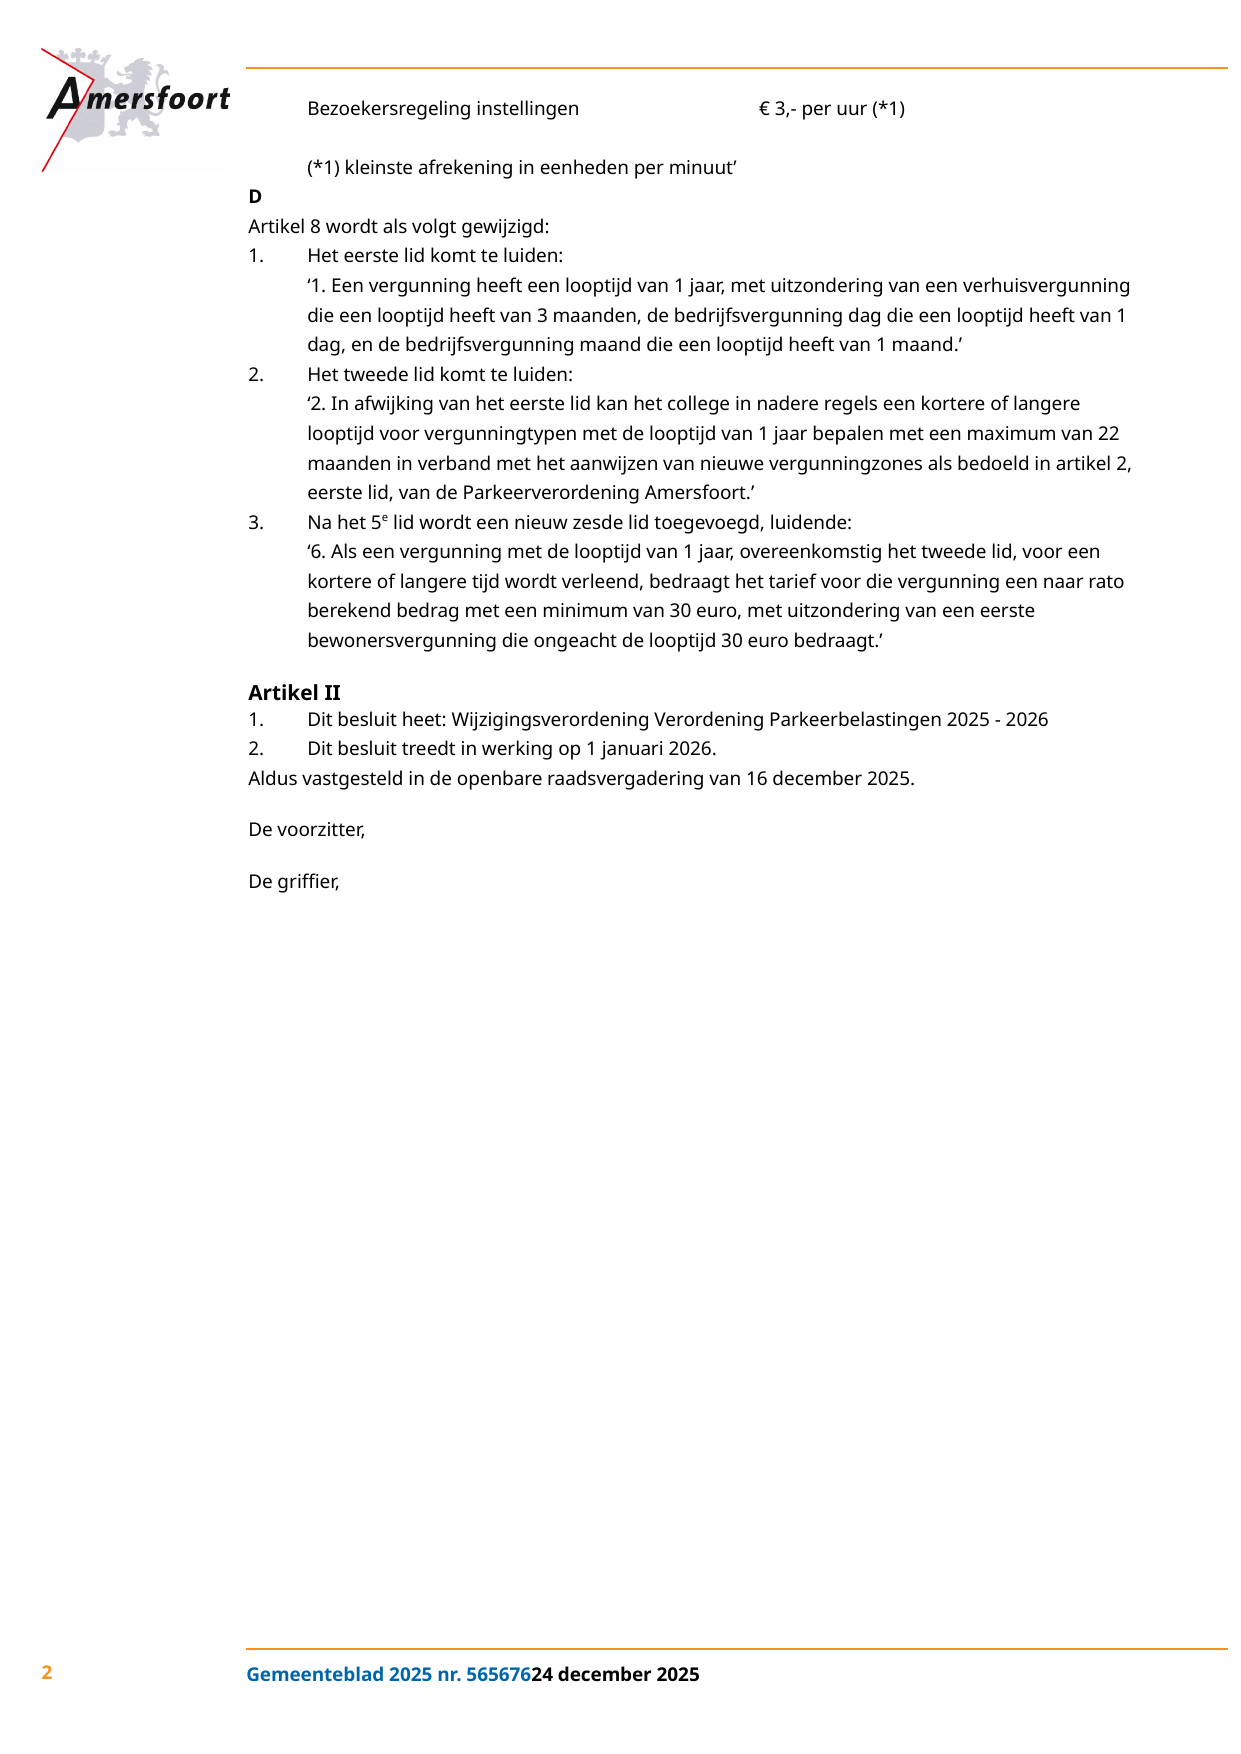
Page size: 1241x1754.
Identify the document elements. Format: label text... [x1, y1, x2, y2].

list ‘6. Als een vergunning met de looptijd van 1 jaar, overeenkomstig het tweede lid, voor een kortere of langere tijd wordt verleend, bedraagt het tarief voor die vergunning een naar rato berekend bedrag met een minimum van 30 euro, met uitzondering van een eerste bewonersvergunning die ongeacht de looptijd 30 euro bedraagt.’ [248, 538, 1152, 653]
text Artikel II [248, 678, 1152, 706]
list Dit besluit treedt in werking op 1 januari 2026. [248, 736, 1152, 761]
list Het tweede lid komt te luiden: [248, 361, 1152, 387]
list (*1) kleinste afrekening in eenheden per minuut’ [248, 154, 1152, 179]
list Na het 5e lid wordt een nieuw zesde lid toegevoegd, luidende: [248, 509, 1152, 534]
picture [41, 47, 231, 172]
text D [248, 183, 1152, 209]
list ‘1. Een vergunning heeft een looptijd van 1 jaar, met uitzondering van een verhuisvergunning die een looptijd heeft van 3 maanden, de bedrijfsvergunning dag die een looptijd heeft van 1 dag, en de bedrijfsvergunning maand die een looptijd heeft van 1 maand.’ [248, 272, 1152, 357]
table_header € 3,- per uur (*1) [759, 95, 1211, 121]
list ‘2. In afwijking van het eerste lid kan het college in nadere regels een kortere of langere looptijd voor vergunningtypen met de looptijd van 1 jaar bepalen met een maximum van 22 maanden in verband met het aanwijzen van nieuwe vergunningzones als bedoeld in artikel 2, eerste lid, van de Parkeerverordening Amersfoort.’ [248, 391, 1152, 505]
text De voorzitter, [248, 817, 1152, 842]
text Artikel 8 wordt als volgt gewijzigd: [248, 213, 1152, 239]
list Dit besluit heet: Wijzigingsverordening Verordening Parkeerbelastingen 2025 - 2026 [248, 706, 1152, 732]
list Het eerste lid komt te luiden: [248, 243, 1152, 268]
text De griffier, [248, 868, 1152, 894]
table_header Bezoekersregeling instellingen [307, 95, 759, 121]
text Aldus vastgesteld in de openbare raadsvergadering van 16 december 2025. [248, 765, 1152, 791]
